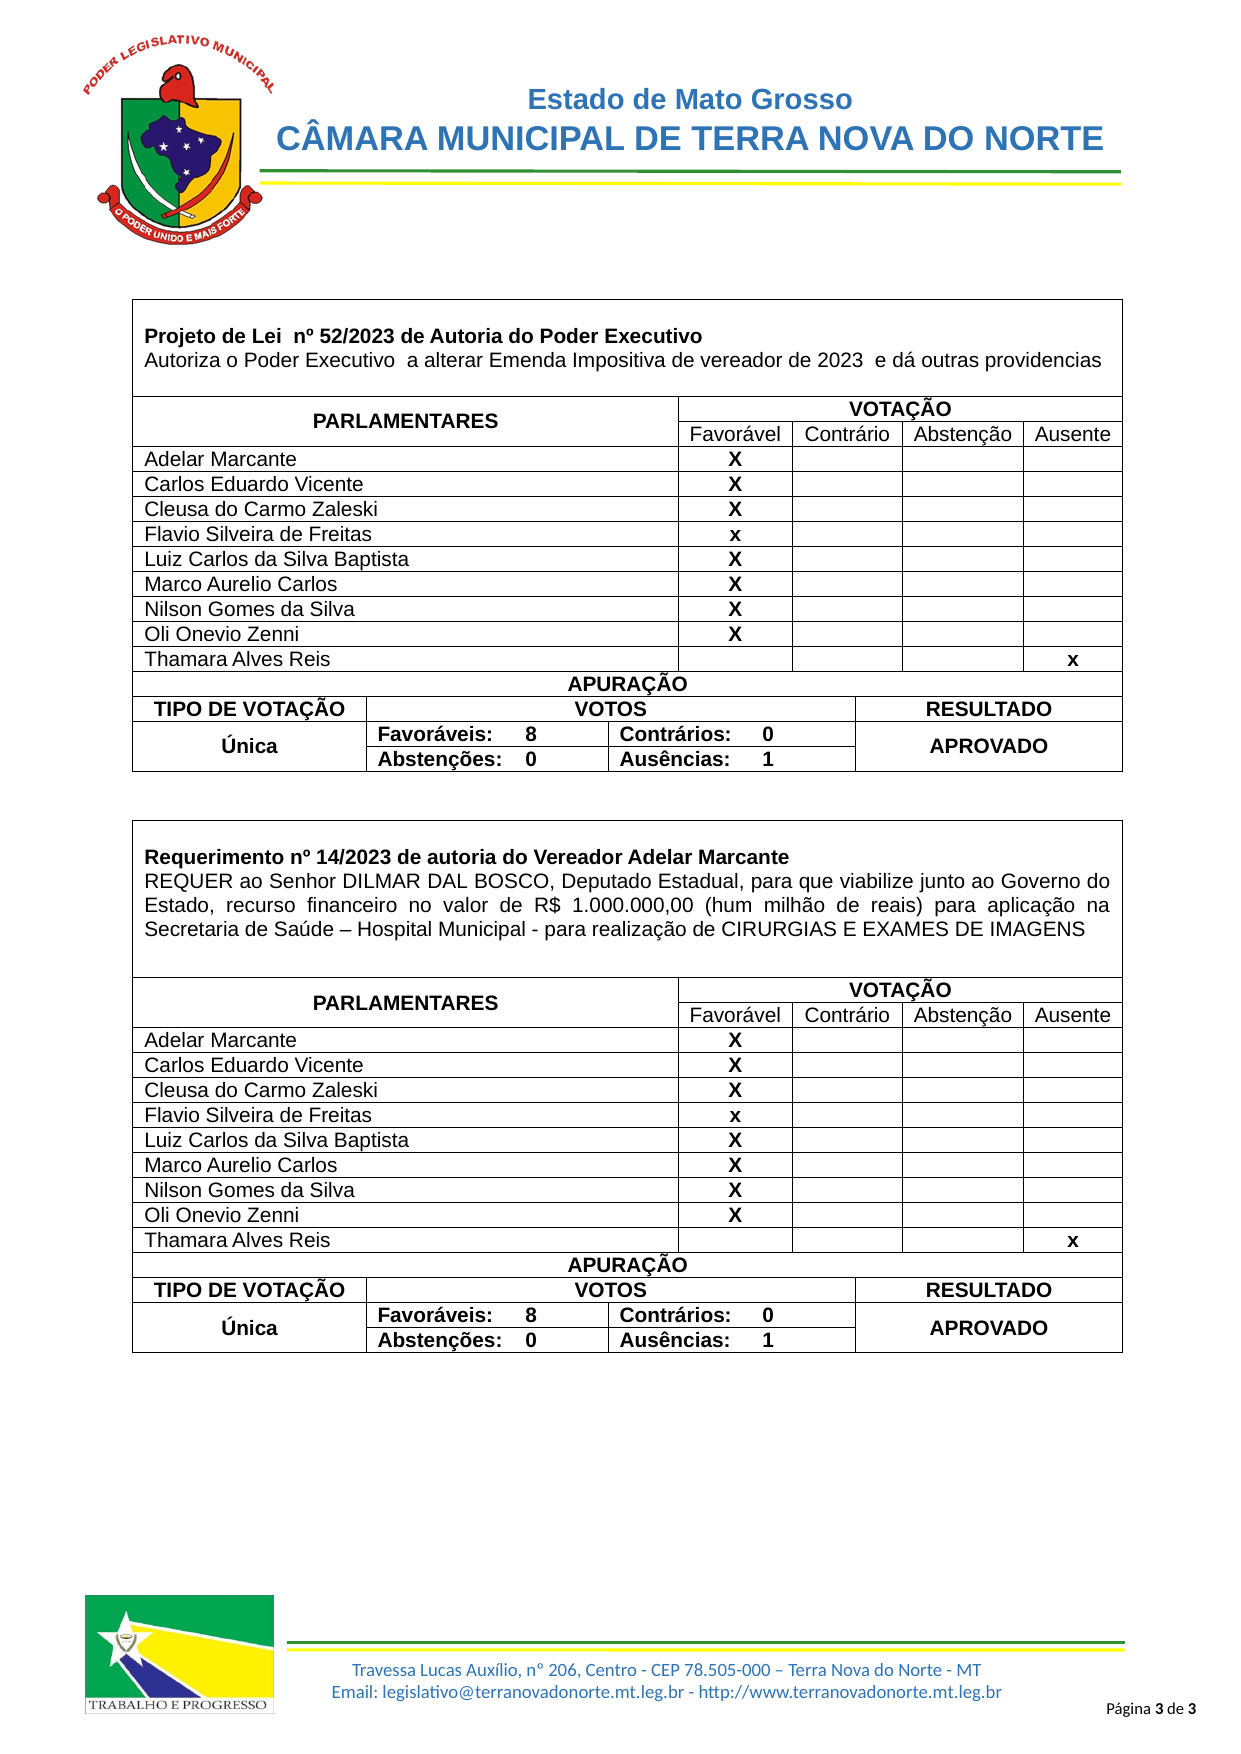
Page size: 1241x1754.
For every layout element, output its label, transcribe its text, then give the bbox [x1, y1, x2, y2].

table_cell Nilson Gomes da Silva [133, 597, 678, 621]
table_cell x [1024, 1228, 1122, 1252]
table_cell Carlos Eduardo Vicente [133, 472, 678, 496]
table_cell Carlos Eduardo Vicente [133, 1053, 678, 1077]
table_cell [793, 497, 902, 521]
table_cell [903, 1078, 1023, 1102]
table_cell Abstenção [903, 1003, 1023, 1027]
table_cell X [679, 447, 792, 471]
table_cell [793, 1053, 902, 1077]
table_cell Oli Onevio Zenni [133, 622, 678, 646]
table_cell [793, 472, 902, 496]
table_cell [1024, 522, 1122, 546]
table_cell [903, 1228, 1023, 1252]
table_cell RESULTADO [856, 697, 1122, 721]
table_cell Ausências: [609, 1328, 751, 1352]
table_cell 0 [514, 1328, 608, 1352]
table_cell [679, 1228, 792, 1252]
table_cell [793, 597, 902, 621]
table_cell [1024, 1053, 1122, 1077]
table_cell [1024, 572, 1122, 596]
table_cell APROVADO [856, 1303, 1122, 1352]
table_cell [903, 622, 1023, 646]
table_cell Única [133, 722, 366, 771]
table_cell Ausente [1024, 1003, 1122, 1027]
table_header Projeto de Lei nº 52/2023 de Autoria do Poder Executivo Autoriza o Poder Executivo a alterar Emenda Impositiva de vereador de 2023 e dá outras providencias [133, 300, 1122, 396]
table_cell [903, 522, 1023, 546]
table_cell [1024, 1103, 1122, 1127]
table_cell X [679, 1053, 792, 1077]
table_cell [903, 1203, 1023, 1227]
table_cell VOTOS [367, 697, 855, 721]
table_cell Favoráveis: [367, 722, 514, 746]
table_cell X [679, 1203, 792, 1227]
table_cell Contrário [793, 422, 902, 446]
table_cell Oli Onevio Zenni [133, 1203, 678, 1227]
table_cell [1024, 1178, 1122, 1202]
table_cell [1024, 597, 1122, 621]
table_cell APURAÇÃO [133, 1253, 1122, 1277]
table_cell Cleusa do Carmo Zaleski [133, 1078, 678, 1102]
table_cell [903, 1178, 1023, 1202]
table_cell X [679, 597, 792, 621]
table_cell [1024, 1203, 1122, 1227]
table_cell 8 [514, 722, 608, 746]
table_cell X [679, 1128, 792, 1152]
table_cell [903, 572, 1023, 596]
table_cell Adelar Marcante [133, 1028, 678, 1052]
table_cell X [679, 622, 792, 646]
table_cell VOTOS [367, 1278, 855, 1302]
table_cell x [679, 1103, 792, 1127]
table_cell Marco Aurelio Carlos [133, 1153, 678, 1177]
table_cell TIPO DE VOTAÇÃO [133, 697, 366, 721]
table_cell Thamara Alves Reis [133, 1228, 678, 1252]
table_cell Luiz Carlos da Silva Baptista [133, 547, 678, 571]
table_cell Abstenções: [367, 1328, 514, 1352]
table_cell [903, 1153, 1023, 1177]
table_cell [793, 572, 902, 596]
table_cell [1024, 622, 1122, 646]
table_cell [903, 497, 1023, 521]
table_cell [1024, 1128, 1122, 1152]
table_cell Contrários: [609, 1303, 751, 1327]
table_cell Ausências: [609, 747, 751, 771]
table_cell X [679, 547, 792, 571]
table_cell [793, 1128, 902, 1152]
table_cell 0 [751, 722, 855, 746]
table_cell [903, 1053, 1023, 1077]
table_cell Cleusa do Carmo Zaleski [133, 497, 678, 521]
table_cell [793, 1178, 902, 1202]
table_cell [793, 1078, 902, 1102]
table_cell [679, 647, 792, 671]
table_cell [1024, 497, 1122, 521]
table_cell [793, 1103, 902, 1127]
table_cell [1024, 1078, 1122, 1102]
table_cell Abstenções: [367, 747, 514, 771]
table_cell [903, 1028, 1023, 1052]
table_cell [1024, 1028, 1122, 1052]
table_cell X [679, 1178, 792, 1202]
picture [85, 1595, 274, 1714]
table_cell Marco Aurelio Carlos [133, 572, 678, 596]
table_cell X [679, 1078, 792, 1102]
table_cell Flavio Silveira de Freitas [133, 1103, 678, 1127]
table_cell Contrário [793, 1003, 902, 1027]
table_cell [1024, 547, 1122, 571]
table_cell [1024, 472, 1122, 496]
table_cell 1 [751, 1328, 855, 1352]
picture [80, 30, 278, 247]
table_cell [793, 547, 902, 571]
table_cell Única [133, 1303, 366, 1352]
table_cell [793, 447, 902, 471]
table_cell [903, 472, 1023, 496]
table_cell [1024, 447, 1122, 471]
table_cell VOTAÇÃO [679, 397, 1122, 421]
table_cell X [679, 1153, 792, 1177]
table_cell [793, 1028, 902, 1052]
table_cell VOTAÇÃO [679, 978, 1122, 1002]
table_cell APURAÇÃO [133, 672, 1122, 696]
table_cell 0 [751, 1303, 855, 1327]
table_cell X [679, 497, 792, 521]
table_cell [793, 1203, 902, 1227]
table_cell PARLAMENTARES [133, 397, 678, 446]
table_cell Contrários: [609, 722, 751, 746]
table_cell Luiz Carlos da Silva Baptista [133, 1128, 678, 1152]
table_cell [903, 447, 1023, 471]
table_cell TIPO DE VOTAÇÃO [133, 1278, 366, 1302]
table_cell Favorável [679, 422, 792, 446]
table_cell x [679, 522, 792, 546]
table_cell Adelar Marcante [133, 447, 678, 471]
table_cell [903, 1128, 1023, 1152]
table_cell [793, 622, 902, 646]
table_cell Favorável [679, 1003, 792, 1027]
table_cell [793, 1153, 902, 1177]
table_cell [903, 597, 1023, 621]
table_header Requerimento nº 14/2023 de autoria do Vereador Adelar Marcante REQUER ao Senhor DILMAR DAL BOSCO, Deputado Estadual, para que viabilize junto ao Governo do Estado, recurso financeiro no valor de R$ 1.000.000,00 (hum milhão de reais) para aplicação na Secretaria de Saúde – Hospital Municipal - para realização de CIRURGIAS E EXAMES DE IMAGENS [133, 821, 1122, 977]
table_cell x [1024, 647, 1122, 671]
table_cell X [679, 1028, 792, 1052]
table_cell X [679, 572, 792, 596]
table_cell Abstenção [903, 422, 1023, 446]
table_cell Flavio Silveira de Freitas [133, 522, 678, 546]
table_cell Nilson Gomes da Silva [133, 1178, 678, 1202]
table_cell PARLAMENTARES [133, 978, 678, 1027]
table_cell 1 [751, 747, 855, 771]
table_cell Thamara Alves Reis [133, 647, 678, 671]
table_cell [903, 647, 1023, 671]
table_cell [793, 1228, 902, 1252]
table_cell APROVADO [856, 722, 1122, 771]
table_cell [903, 547, 1023, 571]
table_cell [793, 647, 902, 671]
table_cell [793, 522, 902, 546]
table_cell Ausente [1024, 422, 1122, 446]
table_cell 0 [514, 747, 608, 771]
table_cell X [679, 472, 792, 496]
table_cell 8 [514, 1303, 608, 1327]
table_cell [903, 1103, 1023, 1127]
table_cell RESULTADO [856, 1278, 1122, 1302]
table_cell Favoráveis: [367, 1303, 514, 1327]
table_cell [1024, 1153, 1122, 1177]
